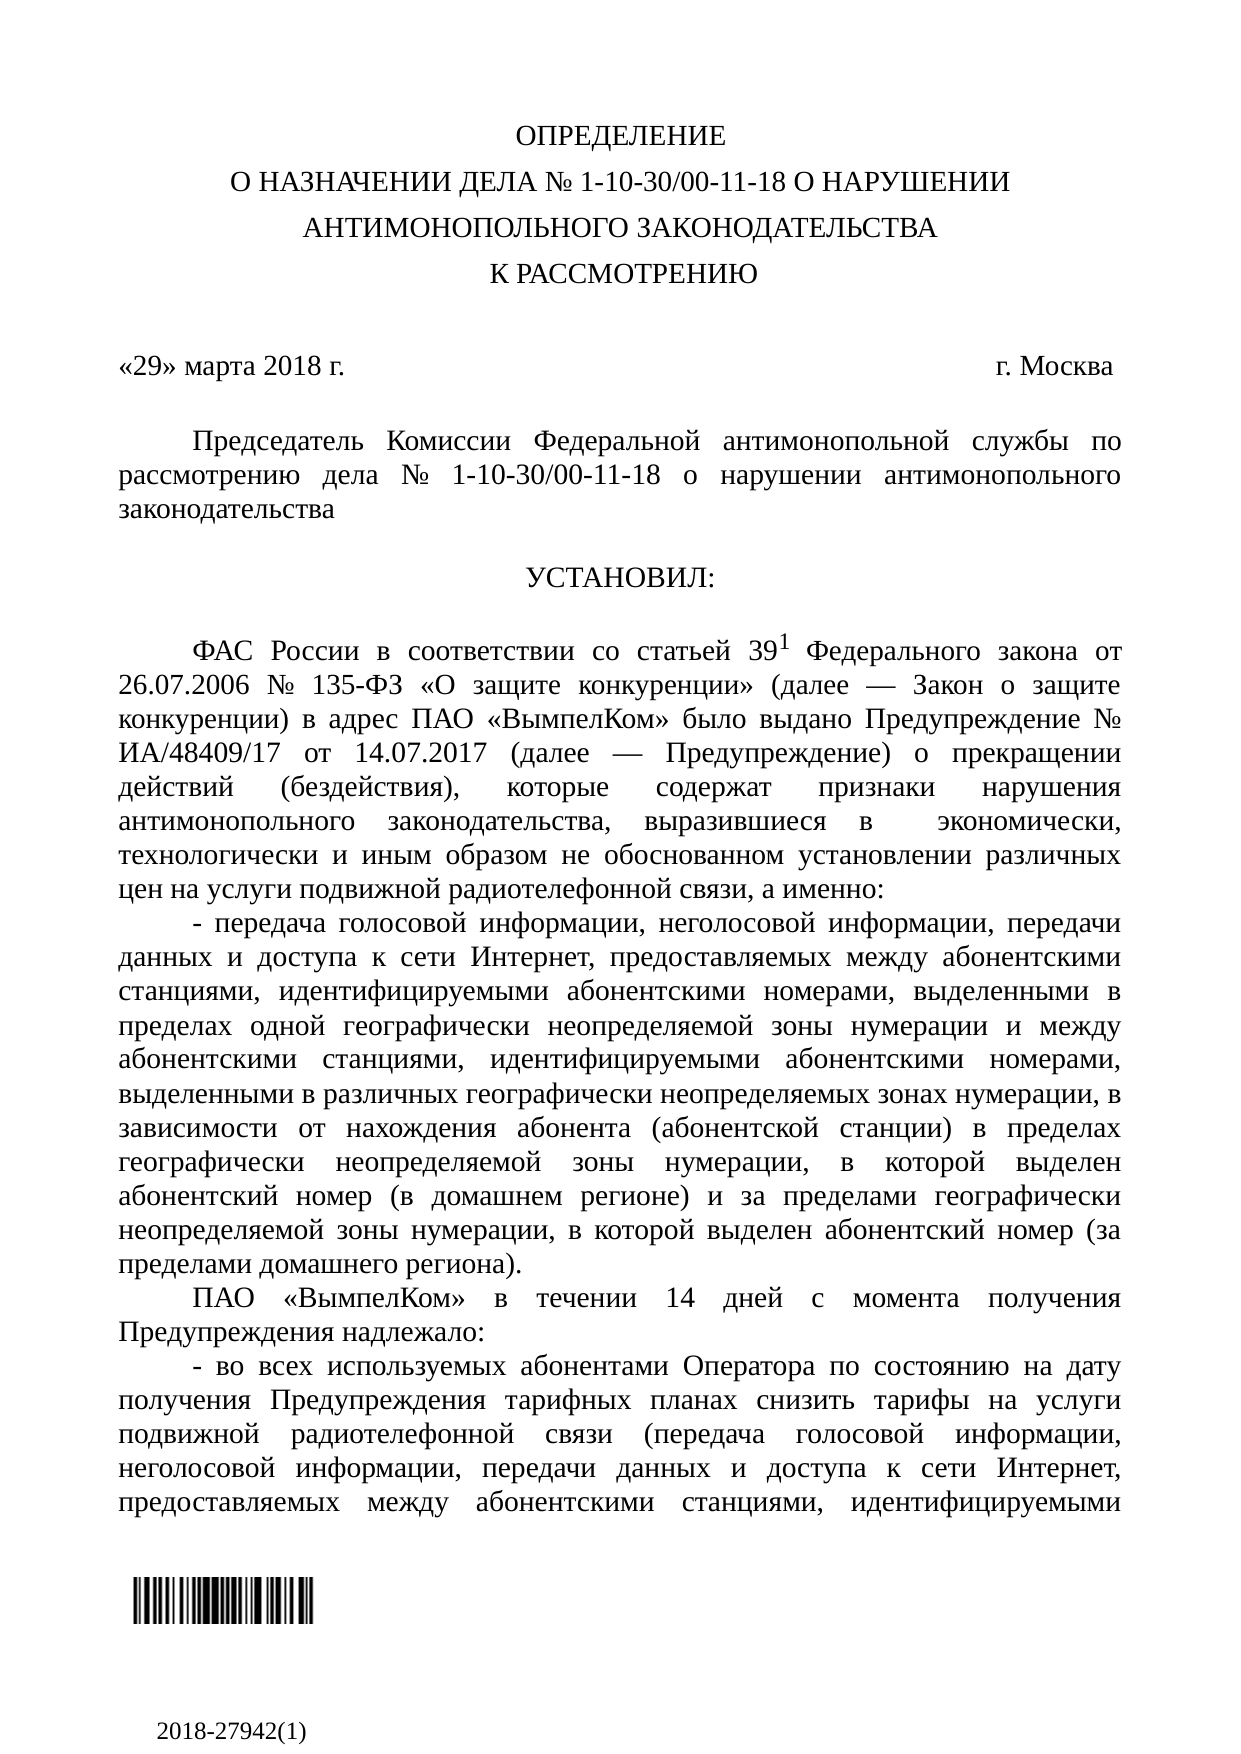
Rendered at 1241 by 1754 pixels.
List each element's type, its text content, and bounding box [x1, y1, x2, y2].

text ОПРЕДЕЛЕНИЕ [119, 118, 1122, 152]
text ПАО «ВымпелКом» в течении 14 дней с момента получения Предупреждения надлежало: [118, 1280, 1122, 1348]
text Председатель Комиссии Федеральной антимонопольной службы по рассмотрению дела № 1-10-30/00-11-18 о нарушении антимонопольного законодательства [118, 423, 1122, 525]
text «29» марта 2018 г. г. Москва [118, 348, 1122, 411]
text АНТИМОНОПОЛЬНОГО ЗАКОНОДАТЕЛЬСТВА [118, 210, 1122, 244]
text О НАЗНАЧЕНИИ ДЕЛА № 1-10-30/00-11-18 О НАРУШЕНИИ [118, 164, 1122, 198]
text - передача голосовой информации, неголосовой информации, передачи данных и доступа к сети Интернет, предоставляемых между абонентскими станциями, идентифицируемыми абонентскими номерами, выделенными в пределах одной географически неопределяемой зоны нумерации и между абонентскими станциями, идентифицируемыми абонентскими номерами, выделенными в различных географически неопределяемых зонах нумерации, в зависимости от нахождения абонента (абонентской станции) в пределах географически неопределяемой зоны нумерации, в которой выделен абонентский номер (в домашнем регионе) и за пределами географически неопределяемой зоны нумерации, в которой выделен абонентский номер (за пределами домашнего региона). [118, 905, 1122, 1280]
text К РАССМОТРЕНИЮ [118, 256, 1122, 290]
text ФАС России в соответствии со статьей 391 Федерального закона от 26.07.2006 № 135-ФЗ «О защите конкуренции» (далее — Закон о защите конкуренции) в адрес ПАО «ВымпелКом» было выдано Предупреждение № ИА/48409/17 от 14.07.2017 (далее — Предупреждение) о прекращении действий (бездействия), которые содержат признаки нарушения антимонопольного законодательства, выразившиеся в экономически, технологически и иным образом не обоснованном установлении различных цен на услуги подвижной радиотелефонной связи, а именно: [118, 627, 1122, 905]
text УСТАНОВИЛ: [118, 559, 1122, 593]
text - во всех используемых абонентами Оператора по состоянию на дату получения Предупреждения тарифных планах снизить тарифы на услуги подвижной радиотелефонной связи (передача голосовой информации, неголосовой информации, передачи данных и доступа к сети Интернет, предоставляемых между абонентскими станциями, идентифицируемыми [118, 1348, 1122, 1518]
picture [118, 1577, 331, 1624]
